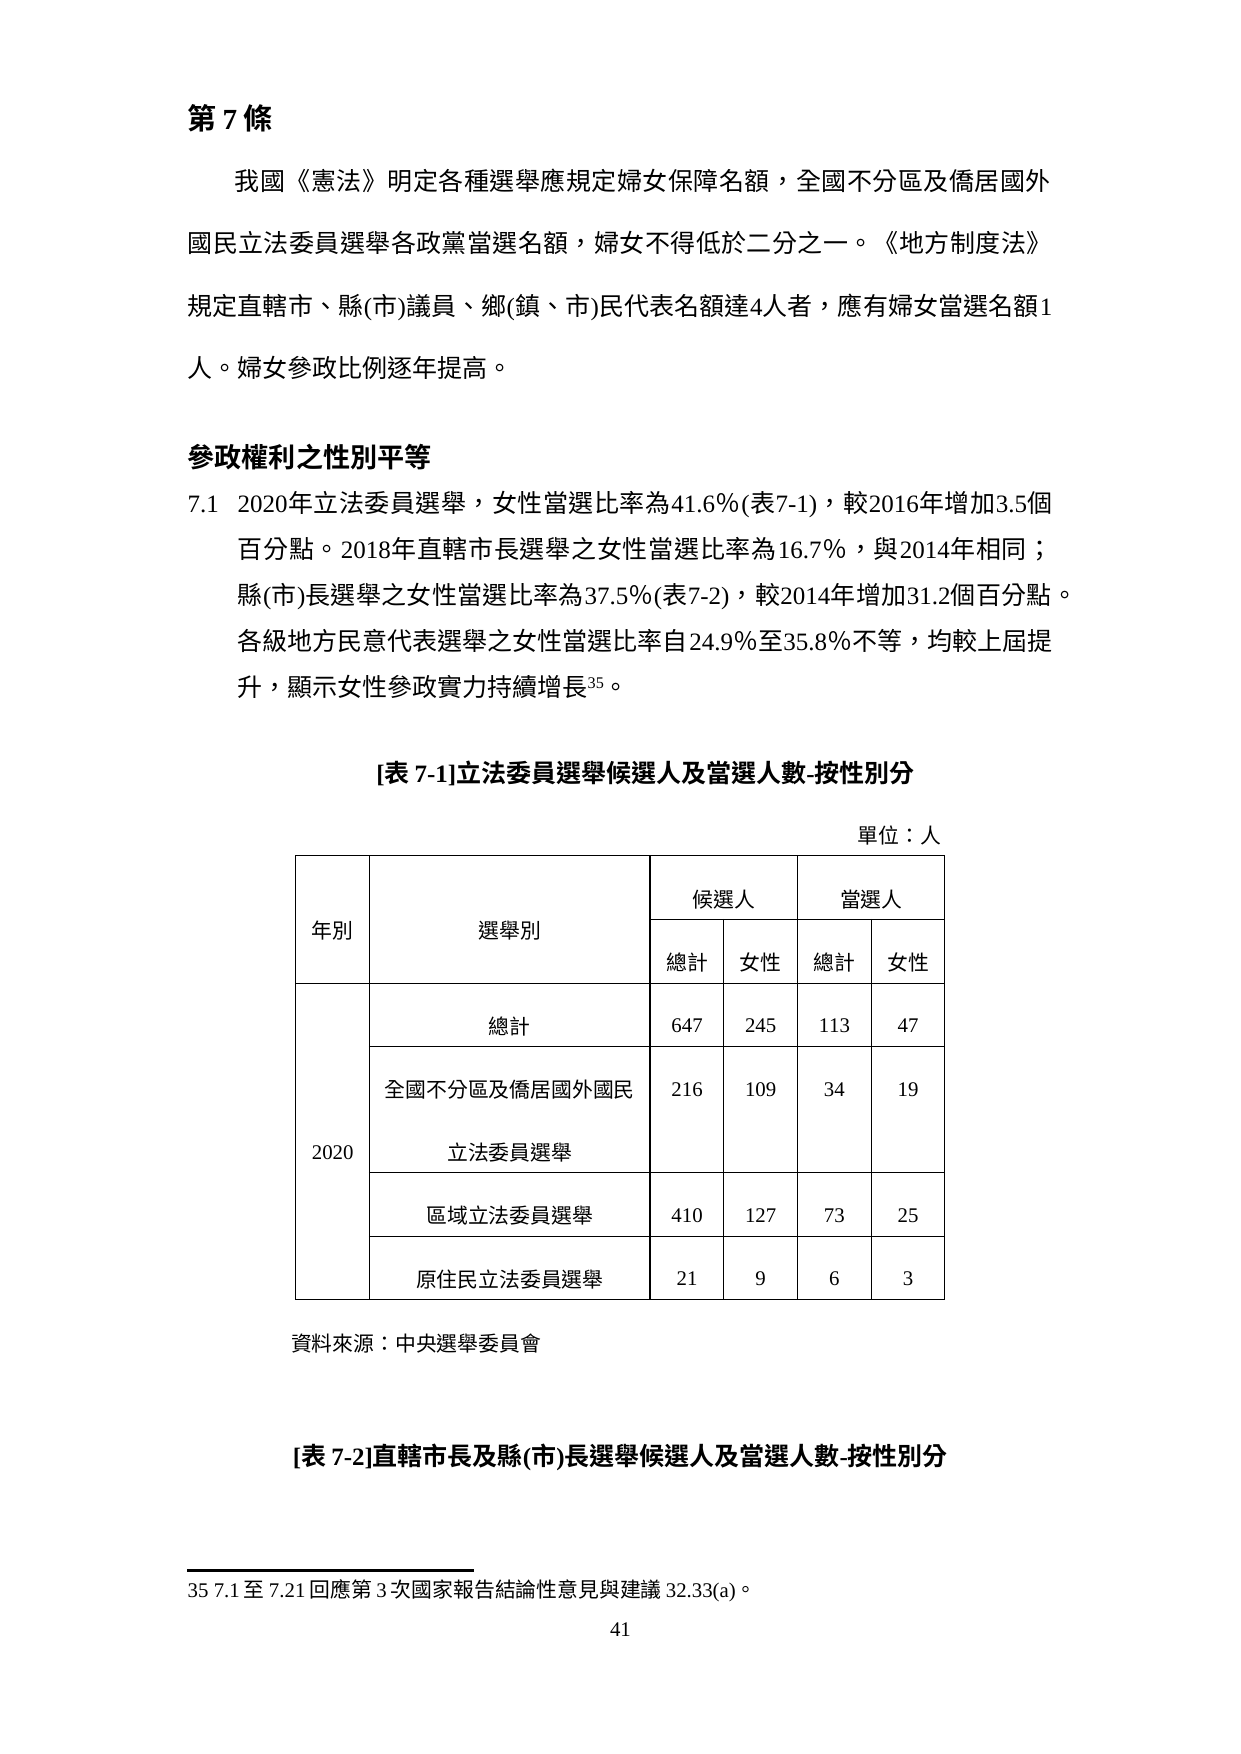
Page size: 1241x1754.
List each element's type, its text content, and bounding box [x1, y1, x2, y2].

table_cell 25 [872, 1173, 944, 1236]
table_cell 73 [798, 1173, 871, 1236]
table_cell 410 [651, 1173, 723, 1236]
table_cell 2020 [296, 984, 369, 1299]
table_cell 47 [872, 984, 944, 1046]
text 資料來源：中央選舉委員會 [187, 1300, 1053, 1363]
table_cell 原住民立法委員選舉 [370, 1237, 649, 1299]
subtitle [表7-1]立法委員選舉候選人及當選人數-按性別分 [238, 730, 1053, 793]
table_cell 216 [651, 1047, 723, 1172]
table_cell 647 [651, 984, 723, 1046]
table_cell 21 [651, 1237, 723, 1299]
list 7.1至7.21回應第3次國家報告結論性意見與建議32.33(a)。 [187, 1571, 1053, 1604]
subtitle 參政權利之性別平等 [187, 414, 1053, 476]
table_cell 19 [872, 1047, 944, 1172]
table_header 選舉別 [370, 856, 649, 982]
table_cell 34 [798, 1047, 871, 1172]
table_header 當選人 [798, 856, 944, 919]
table_header 年別 [296, 856, 369, 982]
table_cell 3 [872, 1237, 944, 1299]
table_cell 109 [724, 1047, 797, 1172]
list 2020年立法委員選舉，女性當選比率為41.6％(表7-1)，較2016年增加3.5個百分點。2018年直轄市長選舉之女性當選比率為16.7％，與2014年相同；縣(市)長選舉之女性當選比率為37.5％(表7-2)，較2014年增加31.2個百分點。各級地方民意代表選舉之女性當選比率自24.9％至35.8％不等，均較上屆提升，顯示女性參政實力持續增長。 [187, 476, 1053, 705]
table_header 候選人 [651, 856, 797, 919]
subtitle [表7-2]直轄市長及縣(市)長選舉候選人及當選人數-按性別分 [187, 1413, 1053, 1475]
table_cell 總計 [370, 984, 649, 1046]
table_cell 113 [798, 984, 871, 1046]
table_cell 總計 [798, 920, 871, 982]
table_cell 總計 [651, 920, 723, 982]
table_cell 245 [724, 984, 797, 1046]
table_cell 全國不分區及僑居國外國民立法委員選舉 [370, 1047, 649, 1172]
table_cell 6 [798, 1237, 871, 1299]
table_cell 女性 [872, 920, 944, 982]
table_cell 127 [724, 1173, 797, 1236]
table_cell 區域立法委員選舉 [370, 1173, 649, 1236]
text 單位：人 [187, 793, 941, 855]
text 我國《憲法》明定各種選舉應規定婦女保障名額，全國不分區及僑居國外國民立法委員選舉各政黨當選名額，婦女不得低於二分之一。《地方制度法》規定直轄市、縣(市)議員、鄉(鎮、市)民代表名額達4人者，應有婦女當選名額1人。婦女參政比例逐年提高。 [187, 137, 1053, 387]
table_cell 9 [724, 1237, 797, 1299]
subtitle 第7條 [187, 75, 1053, 137]
table_cell 女性 [724, 920, 797, 982]
